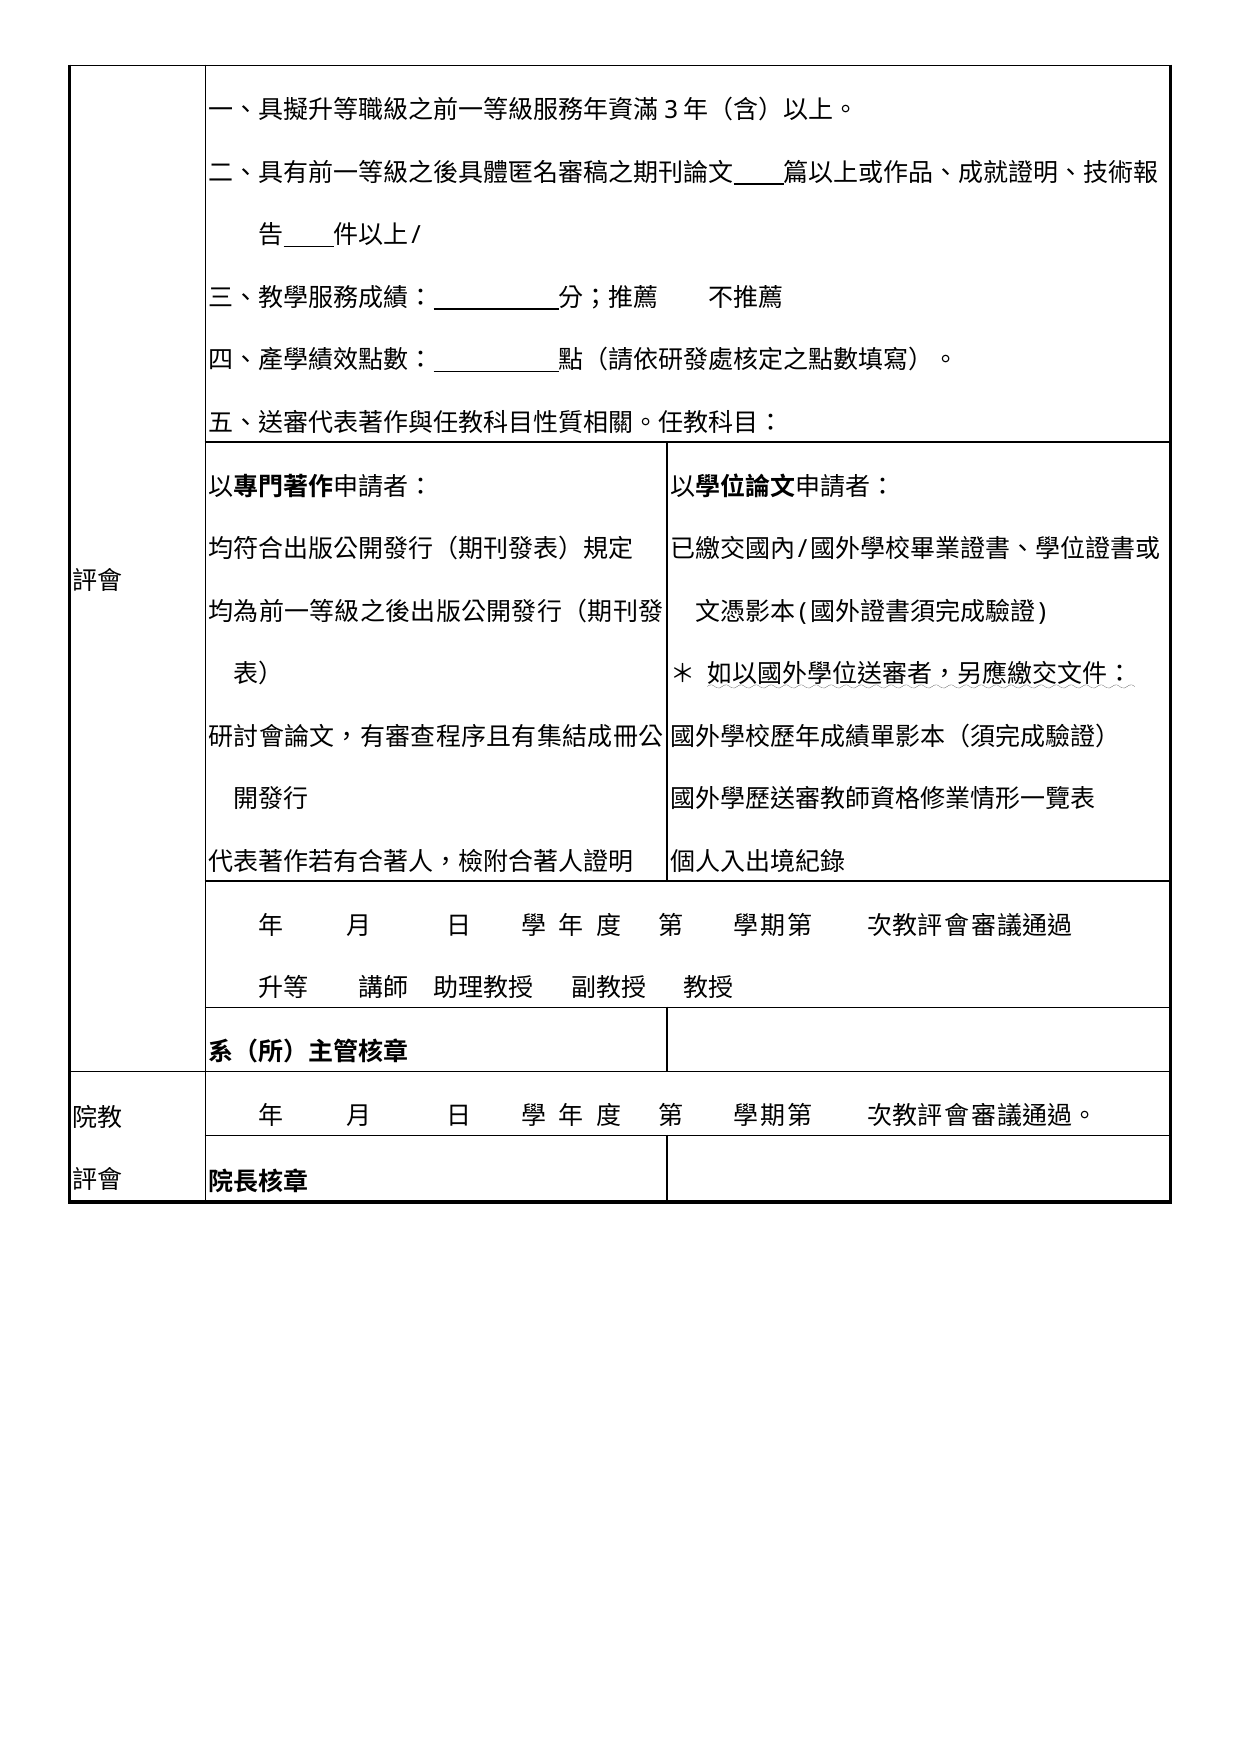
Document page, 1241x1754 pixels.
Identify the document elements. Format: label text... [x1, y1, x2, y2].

table_cell [668, 1008, 1169, 1071]
table_cell 院長核章 [206, 1136, 666, 1200]
table_cell [668, 1136, 1169, 1200]
table_cell 年 月 日 學 年 度 第 學期第 次教評會審議通過 升等 講師 助理教授 副教授 教授 [206, 882, 1169, 1007]
table_cell 評會 [71, 66, 205, 1071]
table_cell 以專門著作申請者： 均符合出版公開發行（期刊發表）規定 均為前一等級之後出版公開發行（期刊發表） 研討會論文，有審查程序且有集結成冊公開發行 代表著作若有合著人，檢附合著人證明 [206, 443, 666, 880]
table_cell 以學位論文申請者： 已繳交國內/國外學校畢業證書、學位證書或文憑影本(國外證書須完成驗證) 如以國外學位送審者，另應繳交文件： 國外學校歷年成績單影本（須完成驗證） 國外學歷送審教師資格修業情形一覽表 個人入出境紀錄 [668, 443, 1169, 880]
table_cell 系（所）主管核章 [206, 1008, 666, 1071]
table_cell 一、具擬升等職級之前一等級服務年資滿3年（含）以上。 二、具有前一等級之後具體匿名審稿之期刊論文 篇以上或作品、成就證明、技術報告 件以上/ 三、教學服務成績： 分；推薦 不推薦 四、產學績效點數： 點（請依研發處核定之點數填寫）。 五、送審代表著作與任教科目性質相關。任教科目： [206, 66, 1169, 441]
table_cell 院教 評會 [71, 1072, 205, 1200]
table_cell 年 月 日 學 年 度 第 學期第 次教評會審議通過。 [206, 1072, 1169, 1135]
